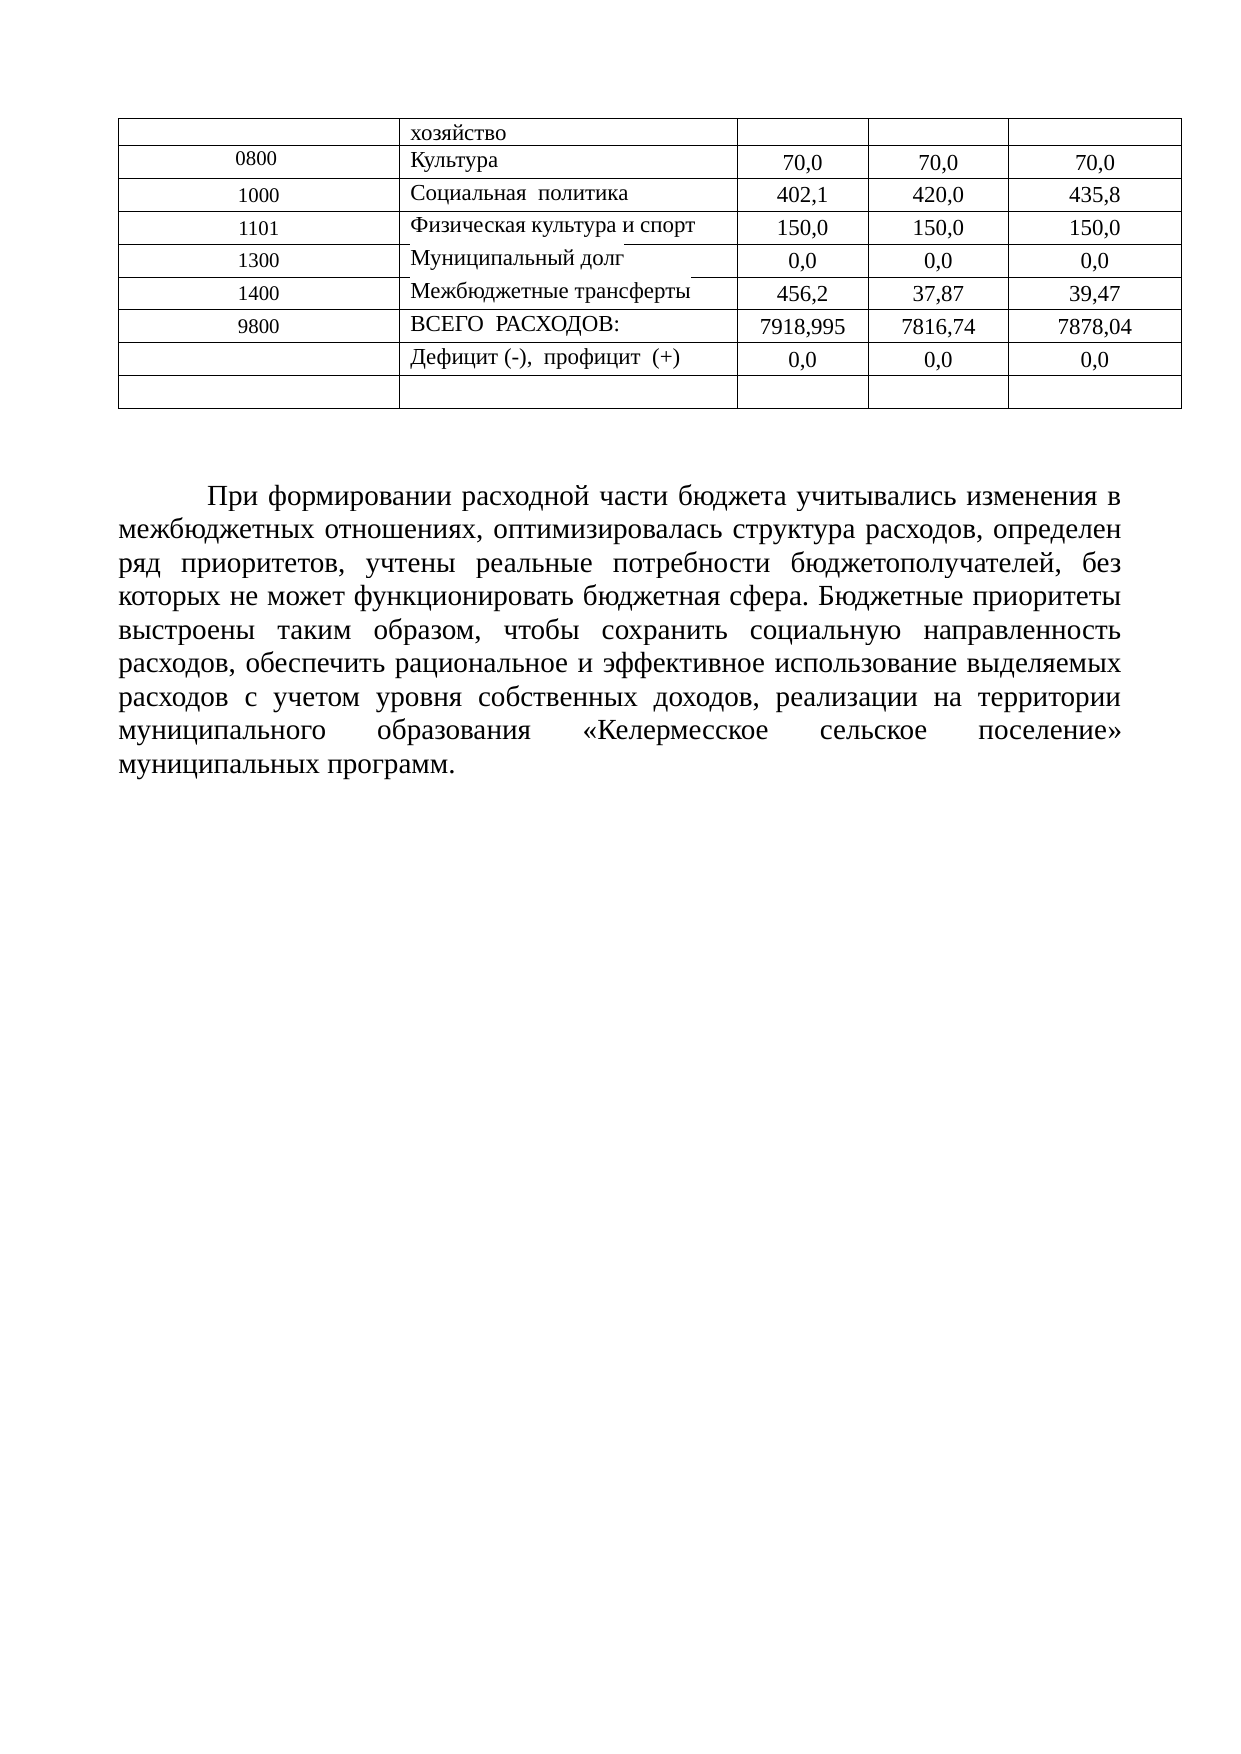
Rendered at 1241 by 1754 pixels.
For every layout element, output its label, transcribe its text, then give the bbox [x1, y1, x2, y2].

table_cell 402,1 [738, 179, 868, 211]
table_cell 150,0 [738, 212, 868, 244]
table_cell [119, 119, 399, 145]
table_cell ВСЕГО РАСХОДОВ: [400, 310, 737, 342]
table_cell Муниципальный долг [400, 245, 737, 276]
table_cell [119, 376, 399, 408]
table_cell [869, 119, 1008, 145]
table_cell 150,0 [869, 212, 1008, 244]
table_cell Физическая культура и спорт [400, 212, 737, 244]
table_cell 70,0 [1009, 146, 1181, 178]
table_cell [738, 376, 868, 408]
table_cell 0,0 [1009, 245, 1181, 276]
table_cell хозяйство [400, 119, 737, 145]
table_cell 0,0 [738, 343, 868, 375]
table_cell 0,0 [869, 245, 1008, 276]
table_cell 435,8 [1009, 179, 1181, 211]
table_cell [119, 343, 399, 375]
table_cell [1009, 376, 1181, 408]
table_cell [1009, 119, 1181, 145]
table_cell 1101 [119, 212, 399, 244]
table_cell 1400 [119, 278, 399, 309]
table_cell Культура [400, 146, 737, 178]
table_cell 70,0 [738, 146, 868, 178]
table_cell 456,2 [738, 278, 868, 309]
table_cell [738, 119, 868, 145]
table_cell 1300 [119, 245, 399, 276]
text При формировании расходной части бюджета учитывались изменения в межбюджетных отношениях, оптимизировалась структура расходов, определен ряд приоритетов, учтены реальные потребности бюджетополучателей, без которых не может функционировать бюджетная сфера. Бюджетные приоритеты выстроены таким образом, чтобы сохранить социальную направленность расходов, обеспечить рациональное и эффективное использование выделяемых расходов с учетом уровня собственных доходов, реализации на территории муниципального образования «Келермесское сельское поселение» муниципальных программ. [118, 478, 1122, 779]
table_cell 7878,04 [1009, 310, 1181, 342]
table_cell 39,47 [1009, 278, 1181, 309]
table_cell 0,0 [738, 245, 868, 276]
table_cell 7918,995 [738, 310, 868, 342]
table_cell [400, 376, 737, 408]
table_cell Дефицит (-), профицит (+) [400, 343, 737, 375]
table_cell Социальная политика [400, 179, 737, 211]
table_cell 7816,74 [869, 310, 1008, 342]
table_cell 0,0 [1009, 343, 1181, 375]
table_cell 70,0 [869, 146, 1008, 178]
table_cell 9800 [119, 310, 399, 342]
table_cell 150,0 [1009, 212, 1181, 244]
table_cell 37,87 [869, 278, 1008, 309]
table_cell Межбюджетные трансферты [400, 278, 737, 309]
table_cell 1000 [119, 179, 399, 211]
table_cell 420,0 [869, 179, 1008, 211]
table_cell 0800 [119, 146, 399, 178]
table_cell [869, 376, 1008, 408]
table_cell 0,0 [869, 343, 1008, 375]
